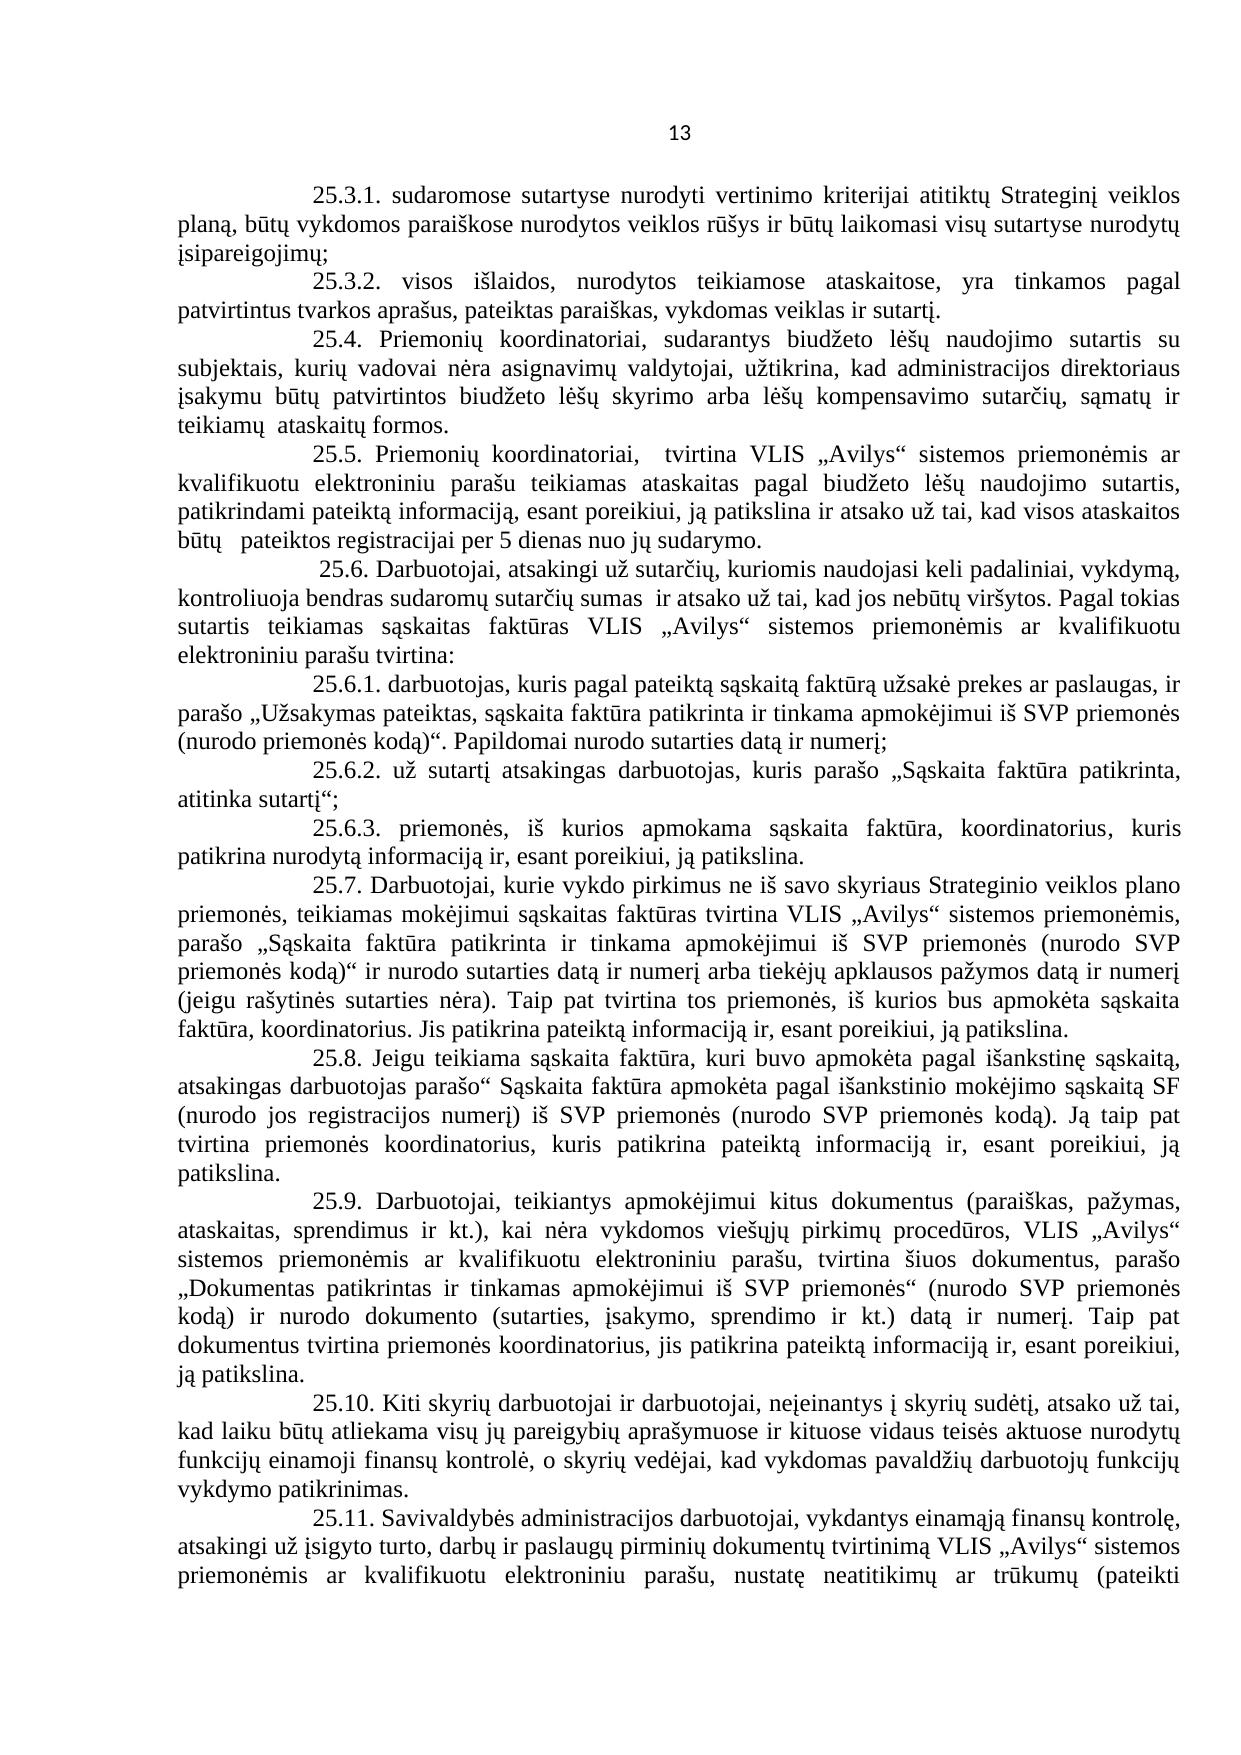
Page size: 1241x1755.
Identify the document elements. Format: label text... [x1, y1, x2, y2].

text 25.9. Darbuotojai, teikiantys apmokėjimui kitus dokumentus (paraiškas, pažymas, ataskaitas, sprendimus ir kt.), kai nėra vykdomos viešųjų pirkimų procedūros, VLIS „Avilys“ sistemos priemonėmis ar kvalifikuotu elektroniniu parašu, tvirtina šiuos dokumentus, parašo „Dokumentas patikrintas ir tinkamas apmokėjimui iš SVP priemonės“ (nurodo SVP priemonės kodą) ir nurodo dokumento (sutarties, įsakymo, sprendimo ir kt.) datą ir numerį. Taip pat dokumentus tvirtina priemonės koordinatorius, jis patikrina pateiktą informaciją ir, esant poreikiui, ją patikslina. [177, 1186, 1181, 1388]
text 25.7. Darbuotojai, kurie vykdo pirkimus ne iš savo skyriaus Strateginio veiklos plano priemonės, teikiamas mokėjimui sąskaitas faktūras tvirtina VLIS „Avilys“ sistemos priemonėmis, parašo „Sąskaita faktūra patikrinta ir tinkama apmokėjimui iš SVP priemonės (nurodo SVP priemonės kodą)“ ir nurodo sutarties datą ir numerį arba tiekėjų apklausos pažymos datą ir numerį (jeigu rašytinės sutarties nėra). Taip pat tvirtina tos priemonės, iš kurios bus apmokėta sąskaita faktūra, koordinatorius. Jis patikrina pateiktą informaciją ir, esant poreikiui, ją patikslina. [177, 870, 1181, 1043]
text 25.6. Darbuotojai, atsakingi už sutarčių, kuriomis naudojasi keli padaliniai, vykdymą, kontroliuoja bendras sudaromų sutarčių sumas ir atsako už tai, kad jos nebūtų viršytos. Pagal tokias sutartis teikiamas sąskaitas faktūras VLIS „Avilys“ sistemos priemonėmis ar kvalifikuotu elektroniniu parašu tvirtina: [177, 554, 1181, 669]
text 25.6.1. darbuotojas, kuris pagal pateiktą sąskaitą faktūrą užsakė prekes ar paslaugas, ir parašo „Užsakymas pateiktas, sąskaita faktūra patikrinta ir tinkama apmokėjimui iš SVP priemonės (nurodo priemonės kodą)“. Papildomai nurodo sutarties datą ir numerį; [177, 669, 1181, 755]
text 25.4. Priemonių koordinatoriai, sudarantys biudžeto lėšų naudojimo sutartis su subjektais, kurių vadovai nėra asignavimų valdytojai, užtikrina, kad administracijos direktoriaus įsakymu būtų patvirtintos biudžeto lėšų skyrimo arba lėšų kompensavimo sutarčių, sąmatų ir teikiamų ataskaitų formos. [177, 324, 1181, 439]
text 25.3.2. visos išlaidos, nurodytos teikiamose ataskaitose, yra tinkamos pagal patvirtintus tvarkos aprašus, pateiktas paraiškas, vykdomas veiklas ir sutartį. [177, 266, 1181, 324]
text 25.6.3. priemonės, iš kurios apmokama sąskaita faktūra, koordinatorius, kuris patikrina nurodytą informaciją ir, esant poreikiui, ją patikslina. [177, 813, 1181, 870]
text 25.5. Priemonių koordinatoriai, tvirtina VLIS „Avilys“ sistemos priemonėmis ar kvalifikuotu elektroniniu parašu teikiamas ataskaitas pagal biudžeto lėšų naudojimo sutartis, patikrindami pateiktą informaciją, esant poreikiui, ją patikslina ir atsako už tai, kad visos ataskaitos būtų pateiktos registracijai per 5 dienas nuo jų sudarymo. [177, 439, 1181, 554]
text 25.11. Savivaldybės administracijos darbuotojai, vykdantys einamąją finansų kontrolę, atsakingi už įsigyto turto, darbų ir paslaugų pirminių dokumentų tvirtinimą VLIS „Avilys“ sistemos priemonėmis ar kvalifikuotu elektroniniu parašu, nustatę neatitikimų ar trūkumų (pateikti [177, 1503, 1181, 1589]
text 25.8. Jeigu teikiama sąskaita faktūra, kuri buvo apmokėta pagal išankstinę sąskaitą, atsakingas darbuotojas parašo“ Sąskaita faktūra apmokėta pagal išankstinio mokėjimo sąskaitą SF (nurodo jos registracijos numerį) iš SVP priemonės (nurodo SVP priemonės kodą). Ją taip pat tvirtina priemonės koordinatorius, kuris patikrina pateiktą informaciją ir, esant poreikiui, ją patikslina. [177, 1043, 1181, 1186]
text 25.10. Kiti skyrių darbuotojai ir darbuotojai, neįeinantys į skyrių sudėtį, atsako už tai, kad laiku būtų atliekama visų jų pareigybių aprašymuose ir kituose vidaus teisės aktuose nurodytų funkcijų einamoji finansų kontrolė, o skyrių vedėjai, kad vykdomas pavaldžių darbuotojų funkcijų vykdymo patikrinimas. [177, 1388, 1181, 1503]
text 25.3.1. sudaromose sutartyse nurodyti vertinimo kriterijai atitiktų Strateginį veiklos planą, būtų vykdomos paraiškose nurodytos veiklos rūšys ir būtų laikomasi visų sutartyse nurodytų įsipareigojimų; [177, 180, 1181, 266]
text 25.6.2. už sutartį atsakingas darbuotojas, kuris parašo „Sąskaita faktūra patikrinta, atitinka sutartį“; [177, 755, 1181, 813]
